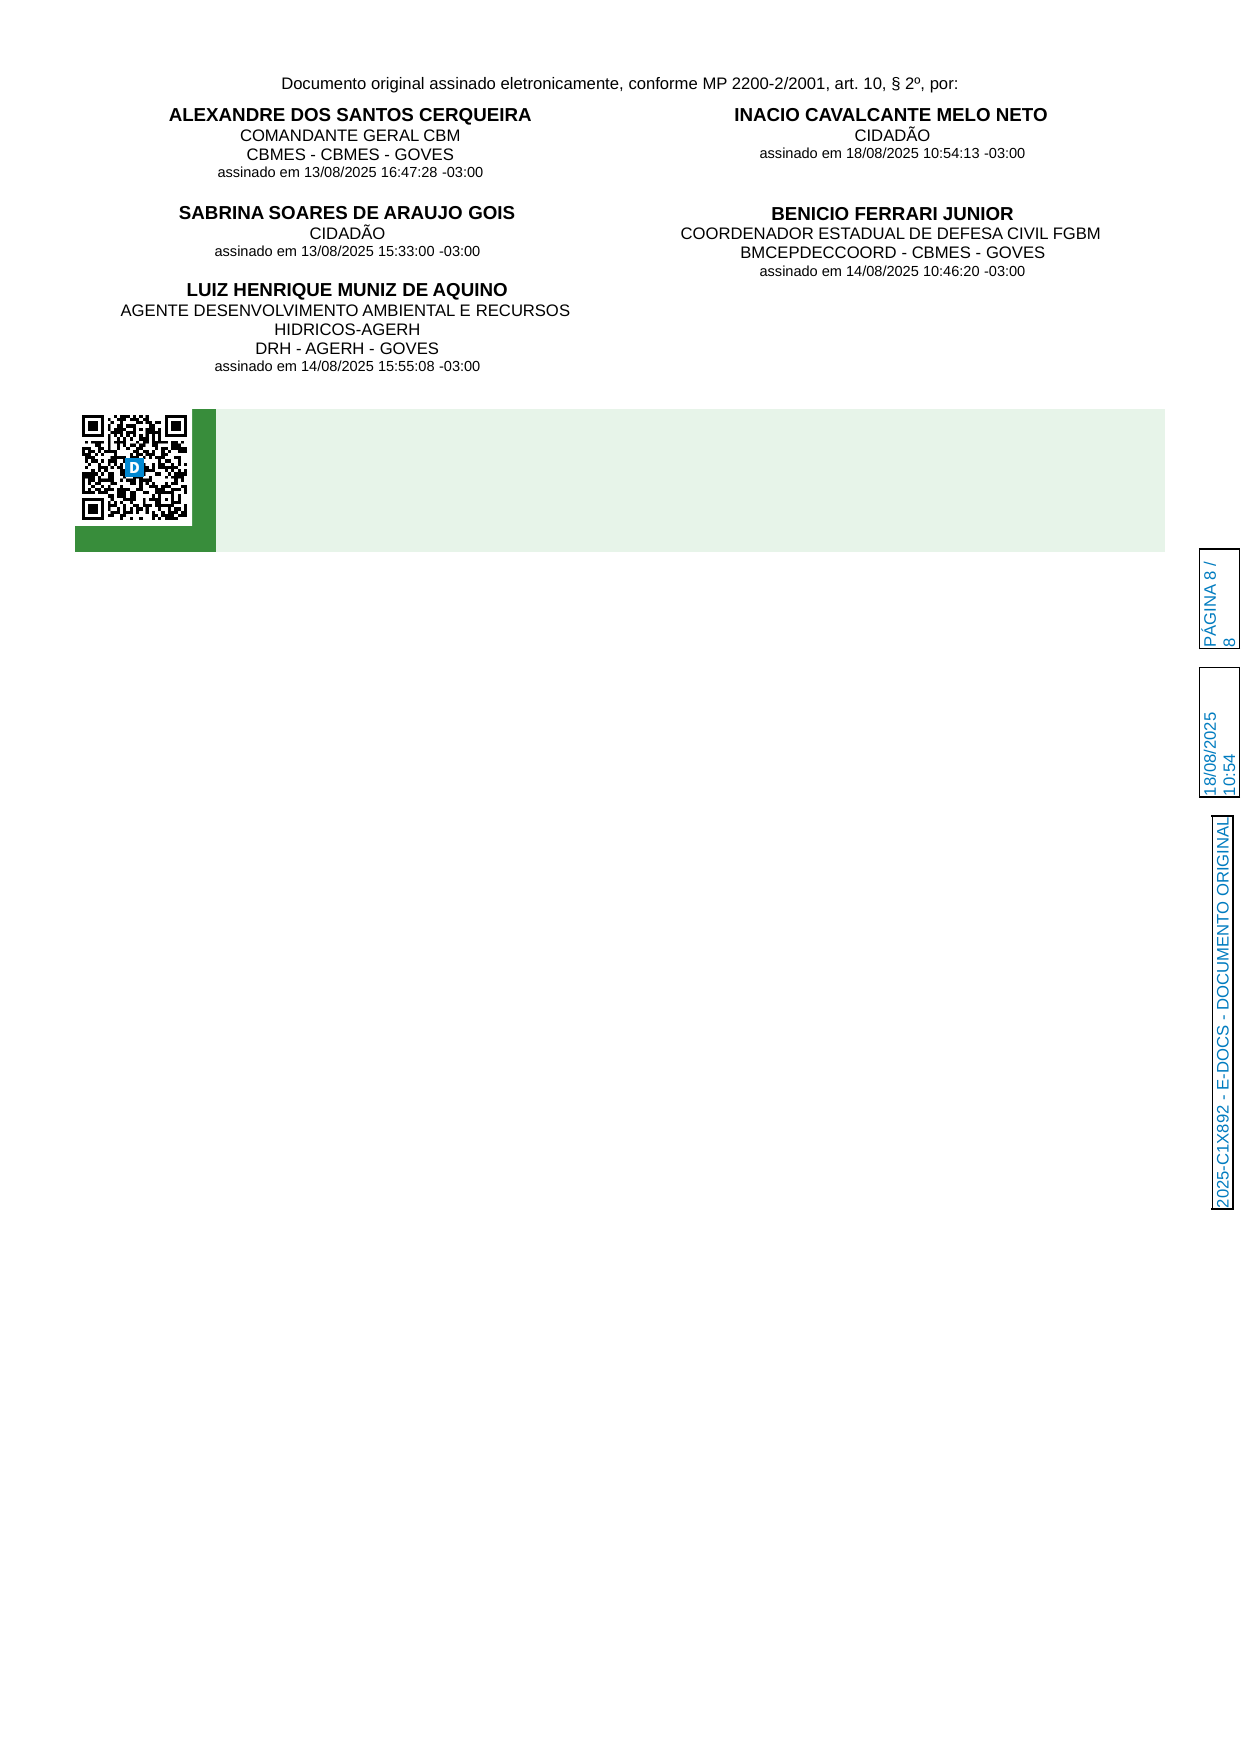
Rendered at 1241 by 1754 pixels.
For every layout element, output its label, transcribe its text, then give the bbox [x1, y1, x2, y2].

text ALEXANDRE DOS SANTOS CERQUEIRA COMANDANTE GERAL CBM CBMES - CBMES - GOVES assinado em 13/08/2025 16:47:28 -03:00 [166, 104, 535, 181]
text LUIZ HENRIQUE MUNIZ DE AQUINO AGENTE DESENVOLVIMENTO AMBIENTAL E RECURSOS [120, 279, 580, 320]
text Documento original assinado eletronicamente, conforme MP 2200-2/2001, art. 10, § 2º, por: [281, 74, 1154, 93]
text SABRINA SOARES DE ARAUJO GOIS CIDADÃO [179, 202, 522, 243]
text 18/08/2025 10:54 [1200, 668, 1238, 796]
text assinado em 18/08/2025 10:54:13 -03:00 [759, 145, 1154, 161]
text BENICIO FERRARI JUNIOR COORDENADOR ESTADUAL DE DEFESA CIVIL FGBM [680, 202, 1110, 243]
text 2025-C1X892 - E-DOCS - DOCUMENTO ORIGINAL [1213, 817, 1232, 1208]
text INACIO CAVALCANTE MELO NETO CIDADÃO [734, 104, 1056, 145]
text HIDRICOS-AGERH DRH - AGERH - GOVES [255, 320, 445, 358]
text assinado em 13/08/2025 15:33:00 -03:00 [214, 243, 532, 260]
text PÁGINA 8 / 8 [1200, 550, 1238, 648]
text assinado em 14/08/2025 15:55:08 -03:00 [214, 358, 1154, 375]
text BMCEPDECCOORD - CBMES - GOVES assinado em 14/08/2025 10:46:20 -03:00 [740, 243, 1050, 279]
picture [75, 408, 193, 526]
